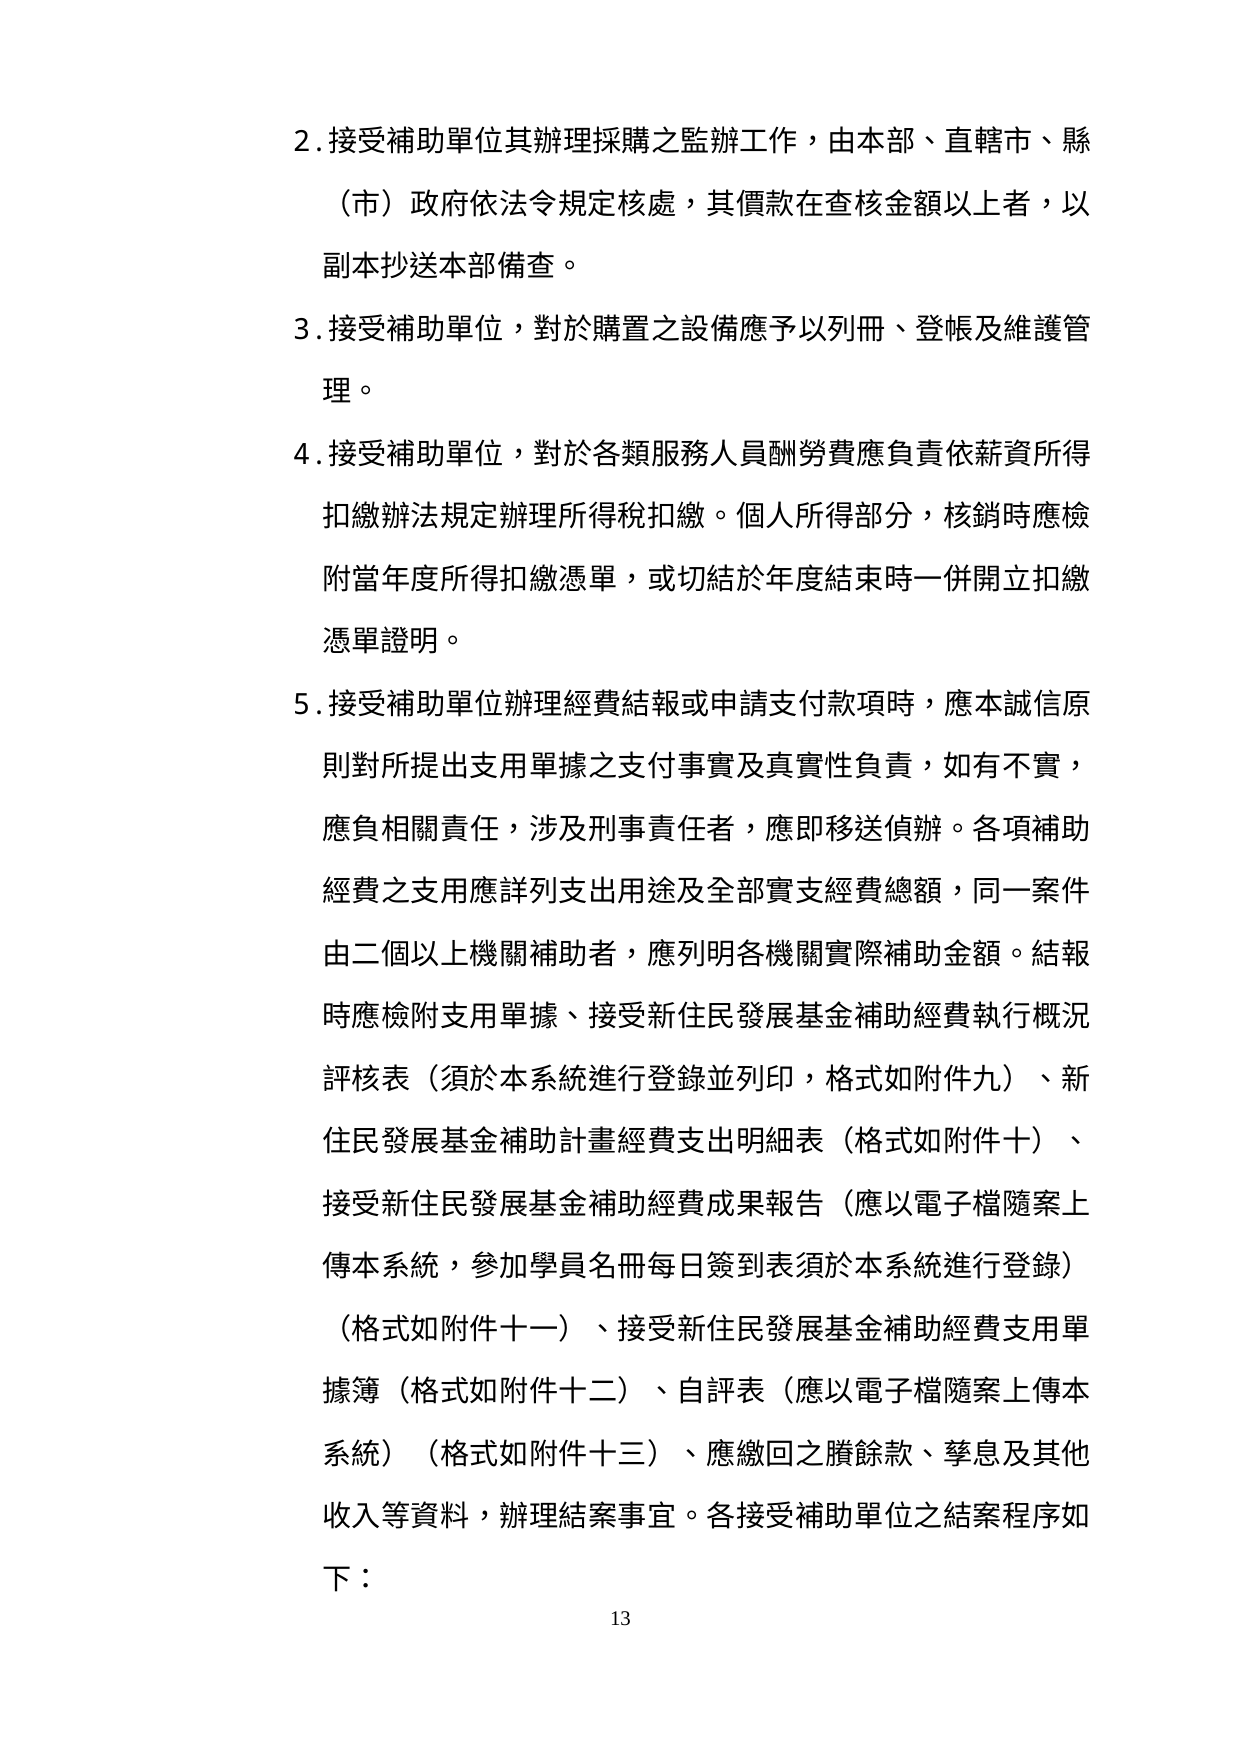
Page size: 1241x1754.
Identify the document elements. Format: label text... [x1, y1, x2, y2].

text 3.接受補助單位，對於購置之設備應予以列冊、登帳及維護管理。 [293, 285, 1092, 410]
text 4.接受補助單位，對於各類服務人員酬勞費應負責依薪資所得扣繳辦法規定辦理所得稅扣繳。個人所得部分，核銷時應檢附當年度所得扣繳憑單，或切結於年度結束時一併開立扣繳憑單證明。 [293, 410, 1092, 660]
text 2.接受補助單位其辦理採購之監辦工作，由本部、直轄市、縣（市）政府依法令規定核處，其價款在查核金額以上者，以副本抄送本部備查。 [293, 97, 1092, 285]
text 5.接受補助單位辦理經費結報或申請支付款項時，應本誠信原則對所提出支用單據之支付事實及真實性負責，如有不實，應負相關責任，涉及刑事責任者，應即移送偵辦。各項補助經費之支用應詳列支出用途及全部實支經費總額，同一案件由二個以上機關補助者，應列明各機關實際補助金額。結報時應檢附支用單據、接受新住民發展基金補助經費執行概況評核表（須於本系統進行登錄並列印，格式如附件九）、新住民發展基金補助計畫經費支出明細表（格式如附件十）、接受新住民發展基金補助經費成果報告（應以電子檔隨案上傳本系統，參加學員名冊每日簽到表須於本系統進行登錄）（格式如附件十一）、接受新住民發展基金補助經費支用單據簿（格式如附件十二）、自評表（應以電子檔隨案上傳本系統）（格式如附件十三）、應繳回之賸餘款、孳息及其他收入等資料，辦理結案事宜。各接受補助單位之結案程序如下： [293, 660, 1092, 1597]
